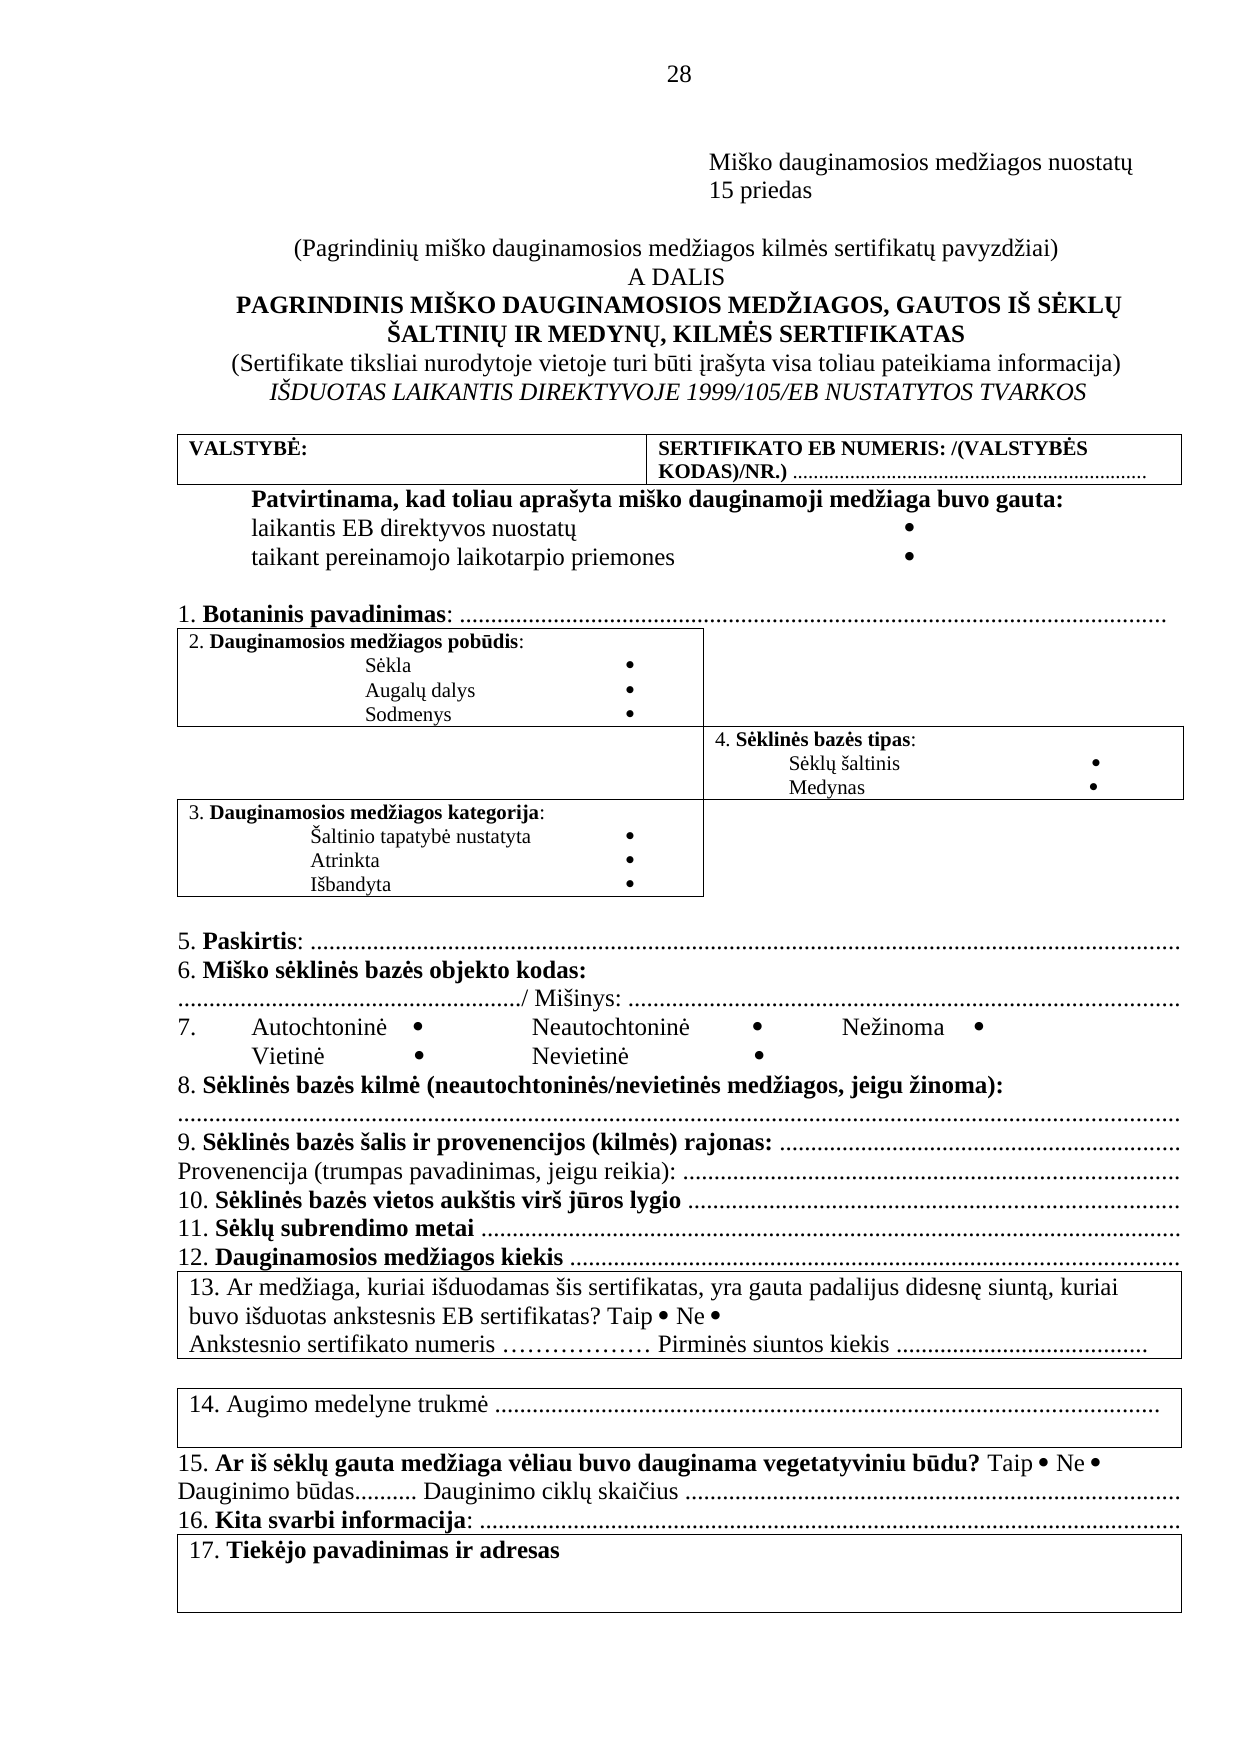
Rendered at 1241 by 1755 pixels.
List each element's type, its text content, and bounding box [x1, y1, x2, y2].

text Dauginimo būdas.......... Dauginimo ciklų skaičius [177, 1476, 1181, 1505]
text 11. Sėklų subrendimo metai [177, 1213, 1181, 1242]
text Provenencija (trumpas pavadinimas, jeigu reikia): [177, 1156, 1181, 1185]
text 15 priedas [177, 176, 1181, 204]
table_header 14. Augimo medelyne trukmė [178, 1389, 1181, 1447]
text PAGRINDINIS MIŠKO DAUGINAMOSIOS MEDŽIAGOS, GAUTOS IŠ SĖKLŲ ŠALTINIŲ IR MEDYNŲ, KILMĖS SERTIFIKATAS [177, 291, 1181, 348]
text (Sertifikate tiksliai nurodytoje vietoje turi būti įrašyta visa toliau pateikiama informacija) [177, 348, 1181, 377]
table_cell 4. Sėklinės bazės tipas: Sėklų šaltinis  Medynas  [704, 727, 1183, 799]
text Miško dauginamosios medžiagos nuostatų [177, 147, 1181, 176]
table_cell [177, 727, 703, 799]
text 16. Kita svarbi informacija: [177, 1505, 1181, 1534]
text 9. Sėklinės bazės šalis ir provenencijos (kilmės) rajonas: [177, 1127, 1181, 1156]
table_header SERTIFIKATO EB NUMERIS: /(VALSTYBĖS KODAS)/NR.) [647, 435, 1181, 483]
text laikantis EB direktyvos nuostatų  [177, 513, 1181, 542]
text 8. Sėklinės bazės kilmė (neautochtoninės/nevietinės medžiagos, jeigu žinoma): [177, 1070, 1181, 1098]
table_header 2. Dauginamosios medžiagos pobūdis: Sėkla  Augalų dalys  Sodmenys  [178, 629, 703, 726]
text IŠDUOTAS LAIKANTIS DIREKTYVOJE 1999/105/EB NUSTATYTOS TVARKOS [177, 377, 1181, 406]
table_header VALSTYBĖ: [178, 435, 646, 483]
text 12. Dauginamosios medžiagos kiekis [177, 1242, 1181, 1271]
text A DALIS [177, 262, 1181, 291]
text ......................................................./ Mišinys: [177, 983, 1181, 1012]
text 7. Autochtoninė  Neautochtoninė  Nežinoma  [177, 1012, 1181, 1041]
text 15. Ar iš sėklų gauta medžiaga vėliau buvo dauginama vegetatyviniu būdu? Taip  Ne  [177, 1448, 1181, 1476]
text Patvirtinama, kad toliau aprašyta miško dauginamoji medžiaga buvo gauta: [177, 485, 1181, 513]
text 5. Paskirtis: [177, 926, 1181, 955]
text 10. Sėklinės bazės vietos aukštis virš jūros lygio [177, 1185, 1181, 1213]
text taikant pereinamojo laikotarpio priemones  [177, 542, 1181, 571]
text Vietinė  Nevietinė  [177, 1041, 1181, 1070]
table_header 13. Ar medžiaga, kuriai išduodamas šis sertifikatas, yra gauta padalijus didesnę siuntą, kuriai buvo išduotas ankstesnis EB sertifikatas? Taip  Ne  Ankstesnio sertifikato numeris ……………… Pirminės siuntos kiekis [178, 1272, 1181, 1358]
text (Pagrindinių miško dauginamosios medžiagos kilmės sertifikatų pavyzdžiai) [177, 233, 1181, 262]
text 1. Botaninis pavadinimas: [177, 599, 1181, 628]
table_header [704, 628, 1183, 726]
text 6. Miško sėklinės bazės objekto kodas: [177, 955, 1181, 983]
table_cell 3. Dauginamosios medžiagos kategorija: Šaltinio tapatybė nustatyta  Atrinkta  Išbandyta  [178, 800, 703, 896]
table_header 17. Tiekėjo pavadinimas ir adresas [178, 1535, 1181, 1612]
table_cell [704, 800, 1183, 896]
